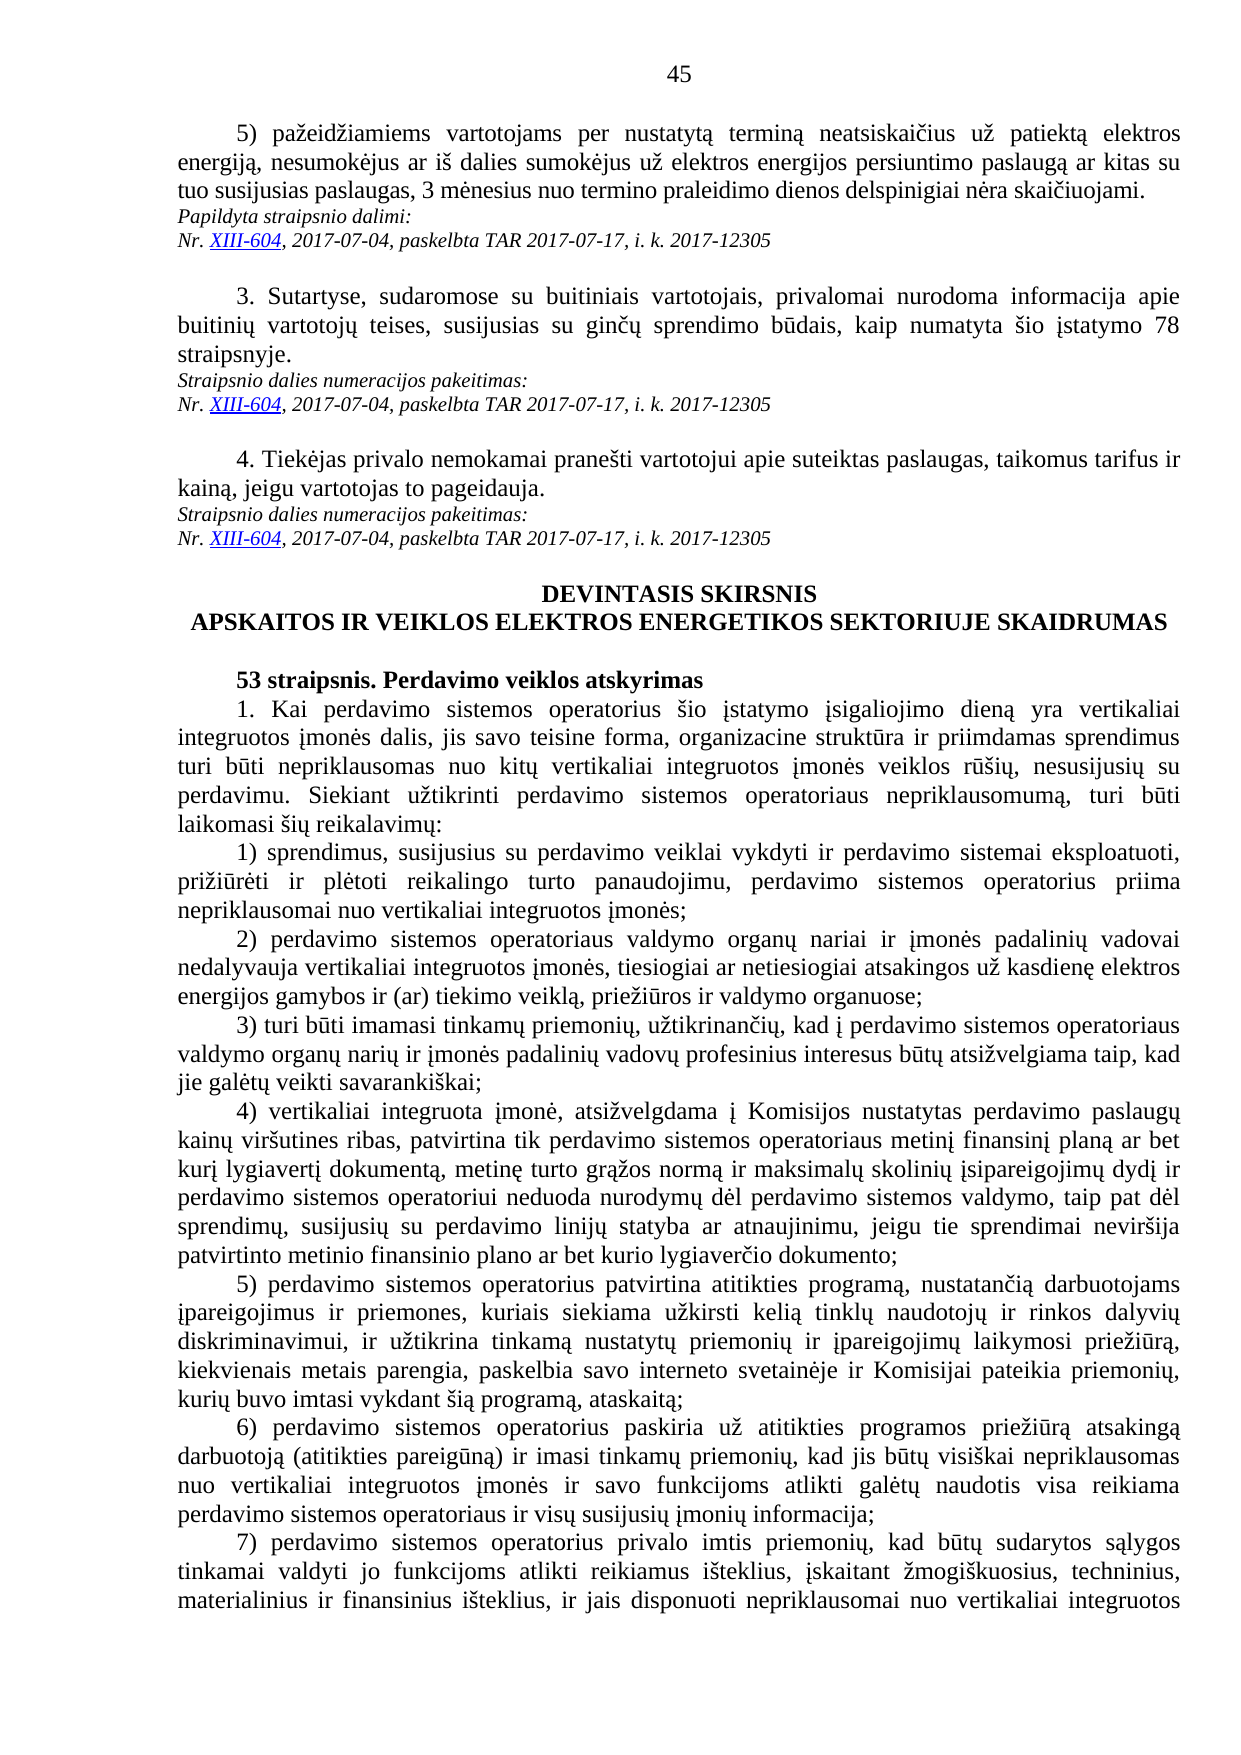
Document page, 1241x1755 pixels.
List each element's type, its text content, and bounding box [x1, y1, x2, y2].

text 53 straipsnis. Perdavimo veiklos atskyrimas [177, 665, 1181, 694]
text Straipsnio dalies numeracijos pakeitimas: [177, 502, 1181, 526]
text 1) sprendimus, susijusius su perdavimo veiklai vykdyti ir perdavimo sistemai eksploatuoti, prižiūrėti ir plėtoti reikalingo turto panaudojimu, perdavimo sistemos operatorius priima nepriklausomai nuo vertikaliai integruotos įmonės; [177, 837, 1181, 924]
text APSKAITOS IR VEIKLOS ELEKTROS ENERGETIKOS SEKTORIUJE SKAIDRUMAS [177, 607, 1181, 636]
text 4. Tiekėjas privalo nemokamai pranešti vartotojui apie suteiktas paslaugas, taikomus tarifus ir kainą, jeigu vartotojas to pageidauja. [177, 444, 1181, 502]
text 6) perdavimo sistemos operatorius paskiria už atitikties programos priežiūrą atsakingą darbuotoją (atitikties pareigūną) ir imasi tinkamų priemonių, kad jis būtų visiškai nepriklausomas nuo vertikaliai integruotos įmonės ir savo funkcijoms atlikti galėtų naudotis visa reikiama perdavimo sistemos operatoriaus ir visų susijusių įmonių informacija; [177, 1412, 1181, 1527]
text 5) perdavimo sistemos operatorius patvirtina atitikties programą, nustatančią darbuotojams įpareigojimus ir priemones, kuriais siekiama užkirsti kelią tinklų naudotojų ir rinkos dalyvių diskriminavimui, ir užtikrina tinkamą nustatytų priemonių ir įpareigojimų laikymosi priežiūrą, kiekvienais metais parengia, paskelbia savo interneto svetainėje ir Komisijai pateikia priemonių, kurių buvo imtasi vykdant šią programą, ataskaitą; [177, 1269, 1181, 1412]
text Nr. XIII-604, 2017-07-04, paskelbta TAR 2017-07-17, i. k. 2017-12305 [177, 228, 1181, 252]
text 2) perdavimo sistemos operatoriaus valdymo organų nariai ir įmonės padalinių vadovai nedalyvauja vertikaliai integruotos įmonės, tiesiogiai ar netiesiogiai atsakingos už kasdienę elektros energijos gamybos ir (ar) tiekimo veiklą, priežiūros ir valdymo organuose; [177, 924, 1181, 1010]
text 1. Kai perdavimo sistemos operatorius šio įstatymo įsigaliojimo dieną yra vertikaliai integruotos įmonės dalis, jis savo teisine forma, organizacine struktūra ir priimdamas sprendimus turi būti nepriklausomas nuo kitų vertikaliai integruotos įmonės veiklos rūšių, nesusijusių su perdavimu. Siekiant užtikrinti perdavimo sistemos operatoriaus nepriklausomumą, turi būti laikomasi šių reikalavimų: [177, 694, 1181, 837]
text Nr. XIII-604, 2017-07-04, paskelbta TAR 2017-07-17, i. k. 2017-12305 [177, 392, 1181, 416]
text 5) pažeidžiamiems vartotojams per nustatytą terminą neatsiskaičius už patiektą elektros energiją, nesumokėjus ar iš dalies sumokėjus už elektros energijos persiuntimo paslaugą ar kitas su tuo susijusias paslaugas, 3 mėnesius nuo termino praleidimo dienos delspinigiai nėra skaičiuojami. [177, 118, 1181, 204]
text 3. Sutartyse, sudaromose su buitiniais vartotojais, privalomai nurodoma informacija apie buitinių vartotojų teises, susijusias su ginčų sprendimo būdais, kaip numatyta šio įstatymo 78 straipsnyje. [177, 281, 1181, 367]
text 7) perdavimo sistemos operatorius privalo imtis priemonių, kad būtų sudarytos sąlygos tinkamai valdyti jo funkcijoms atlikti reikiamus išteklius, įskaitant žmogiškuosius, techninius, materialinius ir finansinius išteklius, ir jais disponuoti nepriklausomai nuo vertikaliai integruotos [177, 1527, 1181, 1614]
text Straipsnio dalies numeracijos pakeitimas: [177, 367, 1181, 392]
text 4) vertikaliai integruota įmonė, atsižvelgdama į Komisijos nustatytas perdavimo paslaugų kainų viršutines ribas, patvirtina tik perdavimo sistemos operatoriaus metinį finansinį planą ar bet kurį lygiavertį dokumentą, metinę turto grąžos normą ir maksimalų skolinių įsipareigojimų dydį ir perdavimo sistemos operatoriui neduoda nurodymų dėl perdavimo sistemos valdymo, taip pat dėl sprendimų, susijusių su perdavimo linijų statyba ar atnaujinimu, jeigu tie sprendimai neviršija patvirtinto metinio finansinio plano ar bet kurio lygiaverčio dokumento; [177, 1096, 1181, 1269]
text 3) turi būti imamasi tinkamų priemonių, užtikrinančių, kad į perdavimo sistemos operatoriaus valdymo organų narių ir įmonės padalinių vadovų profesinius interesus būtų atsižvelgiama taip, kad jie galėtų veikti savarankiškai; [177, 1010, 1181, 1096]
text Nr. XIII-604, 2017-07-04, paskelbta TAR 2017-07-17, i. k. 2017-12305 [177, 526, 1181, 550]
text DEVINTASIS SKIRSNIS [177, 579, 1181, 607]
text Papildyta straipsnio dalimi: [177, 204, 1181, 228]
